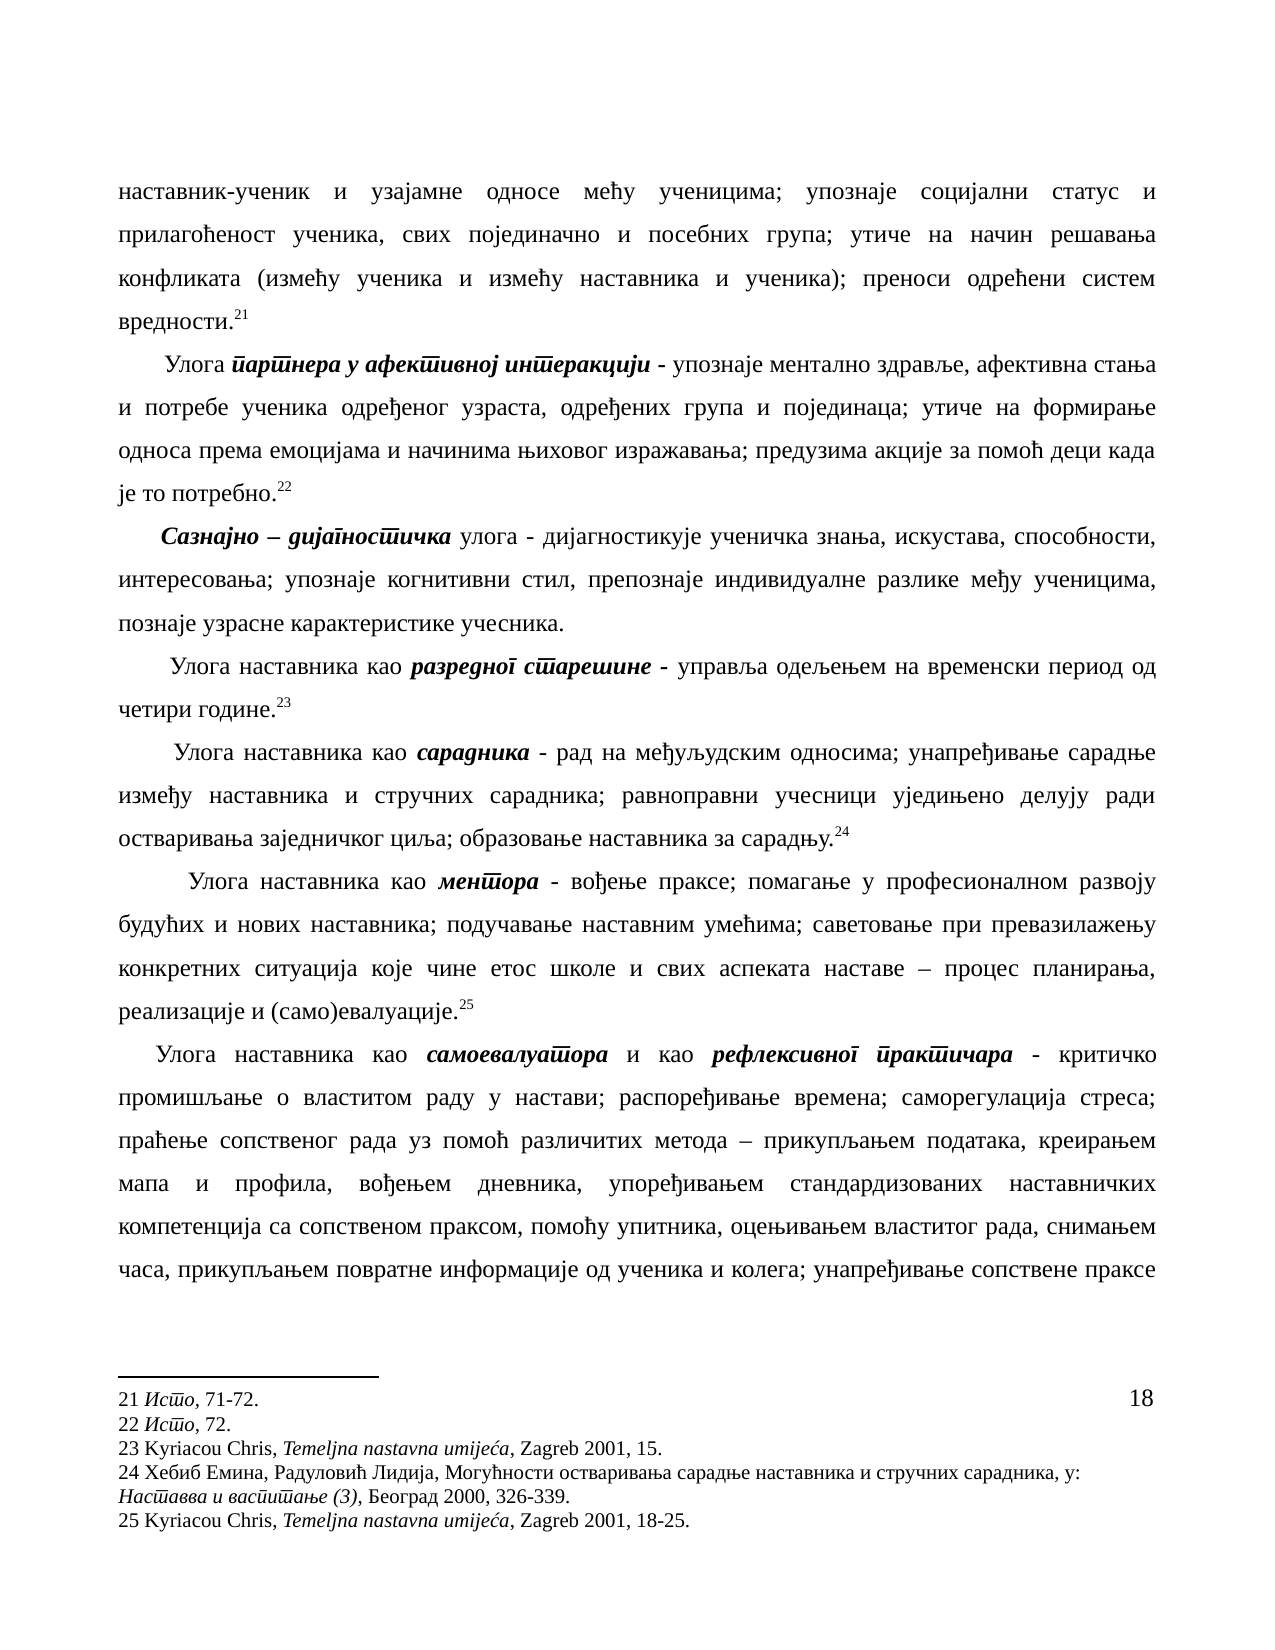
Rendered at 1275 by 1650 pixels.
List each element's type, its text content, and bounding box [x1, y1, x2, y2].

text Улога партнера у афективној интеракцији - упознаје ментално здравље, афективна стања и потребе ученика одређеног узраста, одређених група и појединаца; утиче на формирање односа према емоцијама и начинима њиховог изражавања; предузима акције за помоћ деци када је то потребно. [118, 349, 1157, 507]
text наставник-ученик и узајамне односе мећу ученицима; упознаје социјални статус и прилагоћеност ученика, свих појединачно и посебних група; утиче на начин решавања конфликата (измећу ученика и измећу наставника и ученика); преноси одрећени систем вредности. [118, 176, 1157, 334]
text Улога наставника као ментора - вођење праксе; помагање у професионалном развоју будућих и нових наставника; подучавање наставним умећима; саветовање при превазилажењу конкретних ситуација које чине етос школе и свих аспеката наставе – процес планирања, реализације и (само)евалуације. [118, 866, 1157, 1024]
text Исто, 71-72. 18 [118, 1383, 1157, 1412]
text Исто, 72. [118, 1412, 1157, 1436]
text Kyriacou Chris, Temeljna nastavna umijeća, Zagreb 2001, 18-25. [118, 1508, 1157, 1532]
text Улога наставника као разредног старешине - управља одељењем на временски период од четири године. [118, 651, 1157, 723]
text Сазнајно – дијагностичка улога - дијагностикује ученичка знања, искустава, способности, интересовања; упознаје когнитивни стил, препознаје индивидуалне разлике међу ученицима, познаје узрасне карактеристике учесника. [118, 521, 1157, 636]
text Улога наставника као самоевалуатора и као рефлексивног практичара - критичко промишљање о властитом раду у настави; распоређивање времена; саморегулација стреса; праћење сопственог рада уз помоћ различитих метода – прикупљањем података, креирањем мапа и профила, вођењем дневника, упоређивањем стандардизованих наставничких компетенција са сопственом праксом, помоћу упитника, оцењивањем властитог рада, снимањем часа, прикупљањем повратне информације од ученика и колега; унапређивање сопствене праксе [118, 1039, 1157, 1283]
text Kyriacou Chris, Temeljna nastavna umijeća, Zagreb 2001, 15. [118, 1436, 1157, 1460]
text Хебиб Емина, Радуловић Лидија, Могућности остваривања сарадње наставника и стручних сарадника, у: Наставва и васпитање (3), Београд 2000, 326-339. [118, 1460, 1157, 1508]
text Улога наставника као сарадника - рад на међуљудским односима; унапређивање сарадње између наставника и стручних сарадника; равноправни учесници уједињено делују ради остваривања заједничког циља; образовање наставника за сарадњу. [118, 737, 1157, 852]
